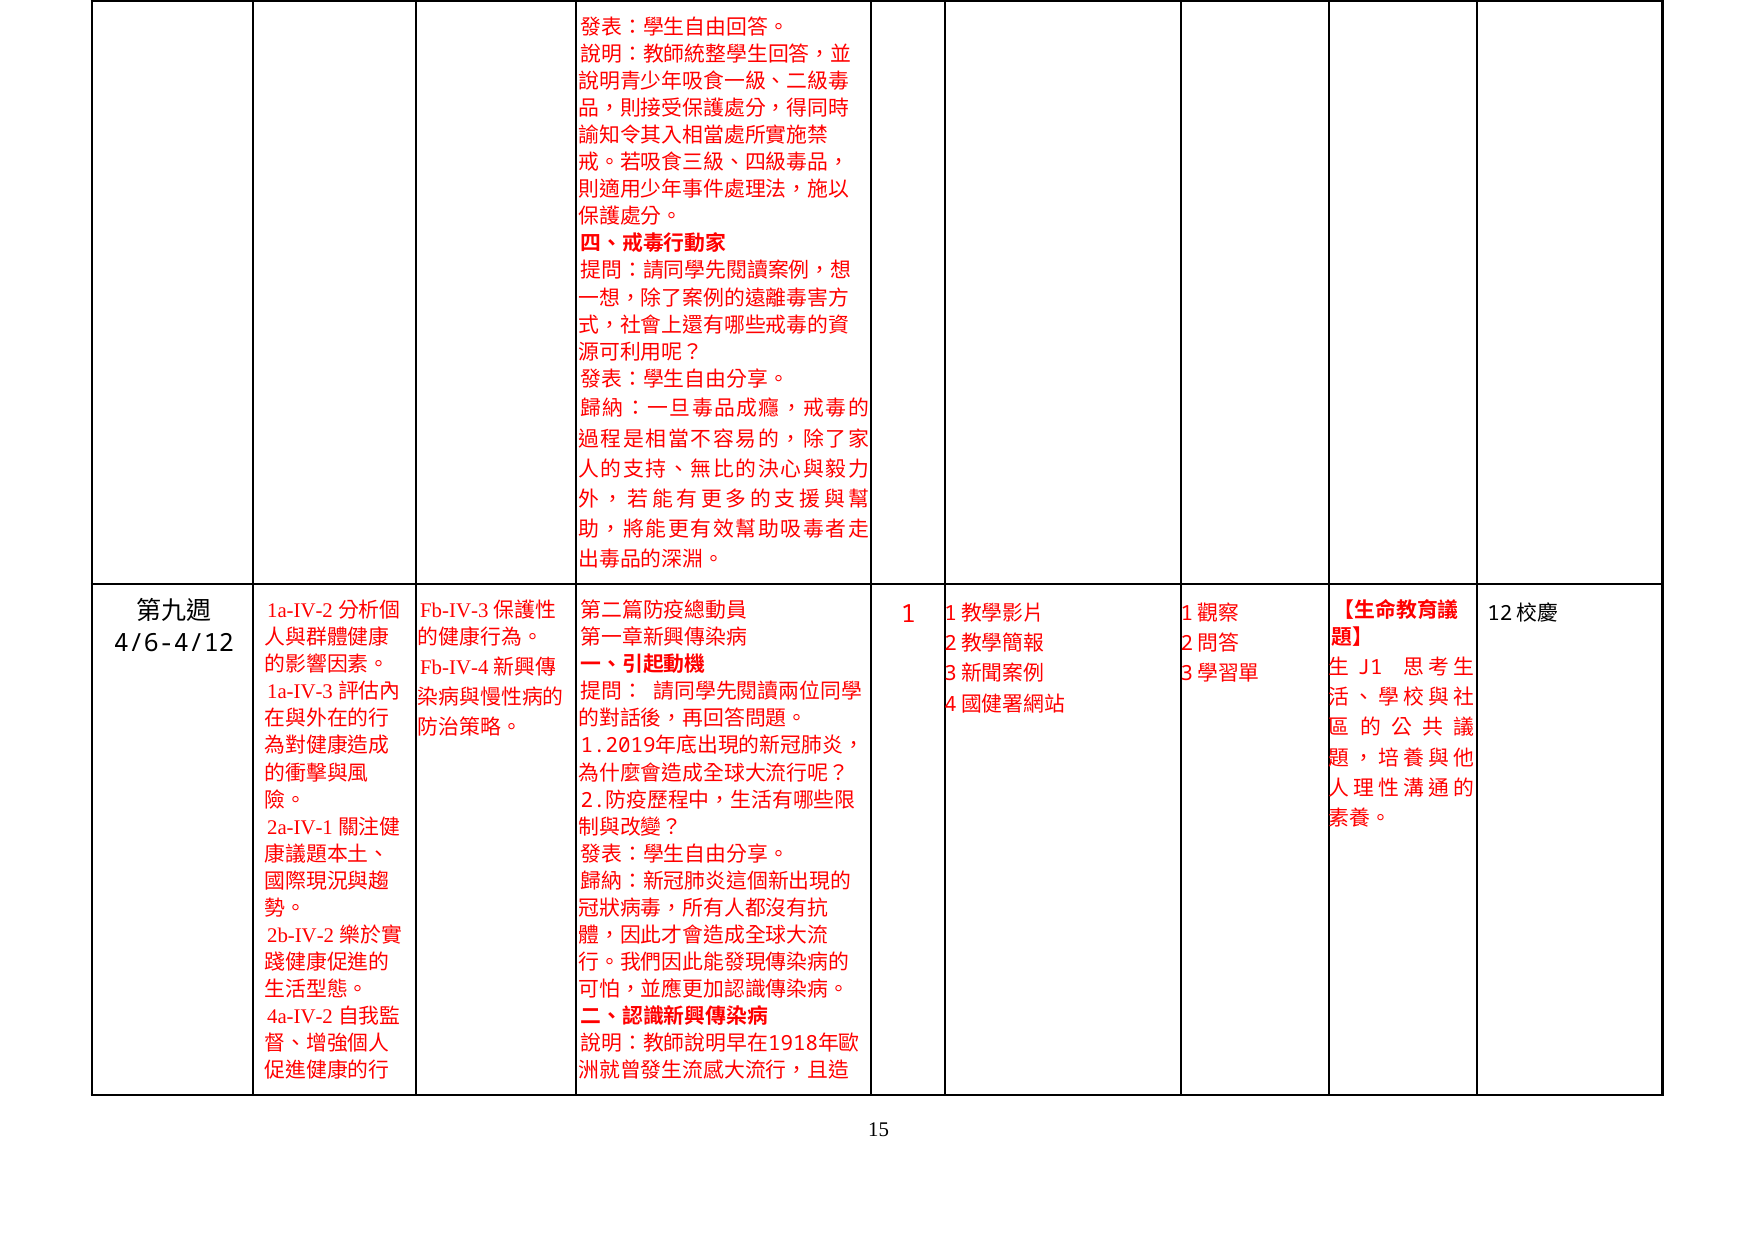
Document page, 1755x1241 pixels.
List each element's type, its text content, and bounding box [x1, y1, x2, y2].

table_cell 1教學影片 2教學簡報 3新聞案例 4國健署網站 [946, 585, 1180, 1094]
table_cell Fb-IV-3 保護性的健康行為。 Fb-IV-4 新興傳染病與慢性病的防治策略。 [417, 585, 575, 1094]
table_cell 1 [872, 585, 944, 1094]
table_cell 發表：學生自由回答。 說明：教師統整學生回答，並說明青少年吸食一級、二級毒品，則接受保護處分，得同時諭知令其入相當處所實施禁戒。若吸食三級、四級毒品，則適用少年事件處理法，施以保護處分。 四、戒毒行動家 提問：請同學先閱讀案例，想一想，除了案例的遠離毒害方式，社會上還有哪些戒毒的資源可利用呢？ 發表：學生自由分享。 歸納：一旦毒品成癮，戒毒的過程是相當不容易的，除了家人的支持、無比的決心與毅力外，若能有更多的支援與幫助，將能更有效幫助吸毒者走出毒品的深淵。 [577, 2, 870, 583]
table_cell 第二篇防疫總動員 第一章新興傳染病 一、引起動機 提問： 請同學先閱讀兩位同學的對話後，再回答問題。 1.2019年底出現的新冠肺炎，為什麼會造成全球大流行呢？ 2.防疫歷程中，生活有哪些限制與改變？ 發表：學生自由分享。 歸納：新冠肺炎這個新出現的冠狀病毒，所有人都沒有抗體，因此才會造成全球大流行。我們因此能發現傳染病的可怕，並應更加認識傳染病。 二、認識新興傳染病 說明：教師說明早在1918年歐洲就曾發生流感大流行，且造 [577, 585, 870, 1094]
table_cell 1觀察 2問答 3學習單 [1182, 585, 1328, 1094]
table_cell 12校慶 [1478, 585, 1661, 1094]
table_cell [417, 2, 575, 583]
table_cell 第九週 4/6-4/12 [93, 585, 252, 1094]
table_cell [872, 2, 944, 583]
table_cell [1182, 2, 1328, 583]
table_cell [93, 2, 252, 583]
table_cell [946, 2, 1180, 583]
table_cell 1a-IV-2 分析個人與群體健康的影響因素。 1a-IV-3 評估內在與外在的行為對健康造成的衝擊與風險。 2a-IV-1 關注健康議題本土、國際現況與趨勢。 2b-IV-2 樂於實踐健康促進的生活型態。 4a-IV-2 自我監督、增強個人促進健康的行 [254, 585, 415, 1094]
table_cell [1478, 2, 1661, 583]
table_cell 【生命教育議題】 生J1 思考生活、學校與社區的公共議題，培養與他人理性溝通的素養。 [1330, 585, 1476, 1094]
table_cell [254, 2, 415, 583]
table_cell [1330, 2, 1476, 583]
